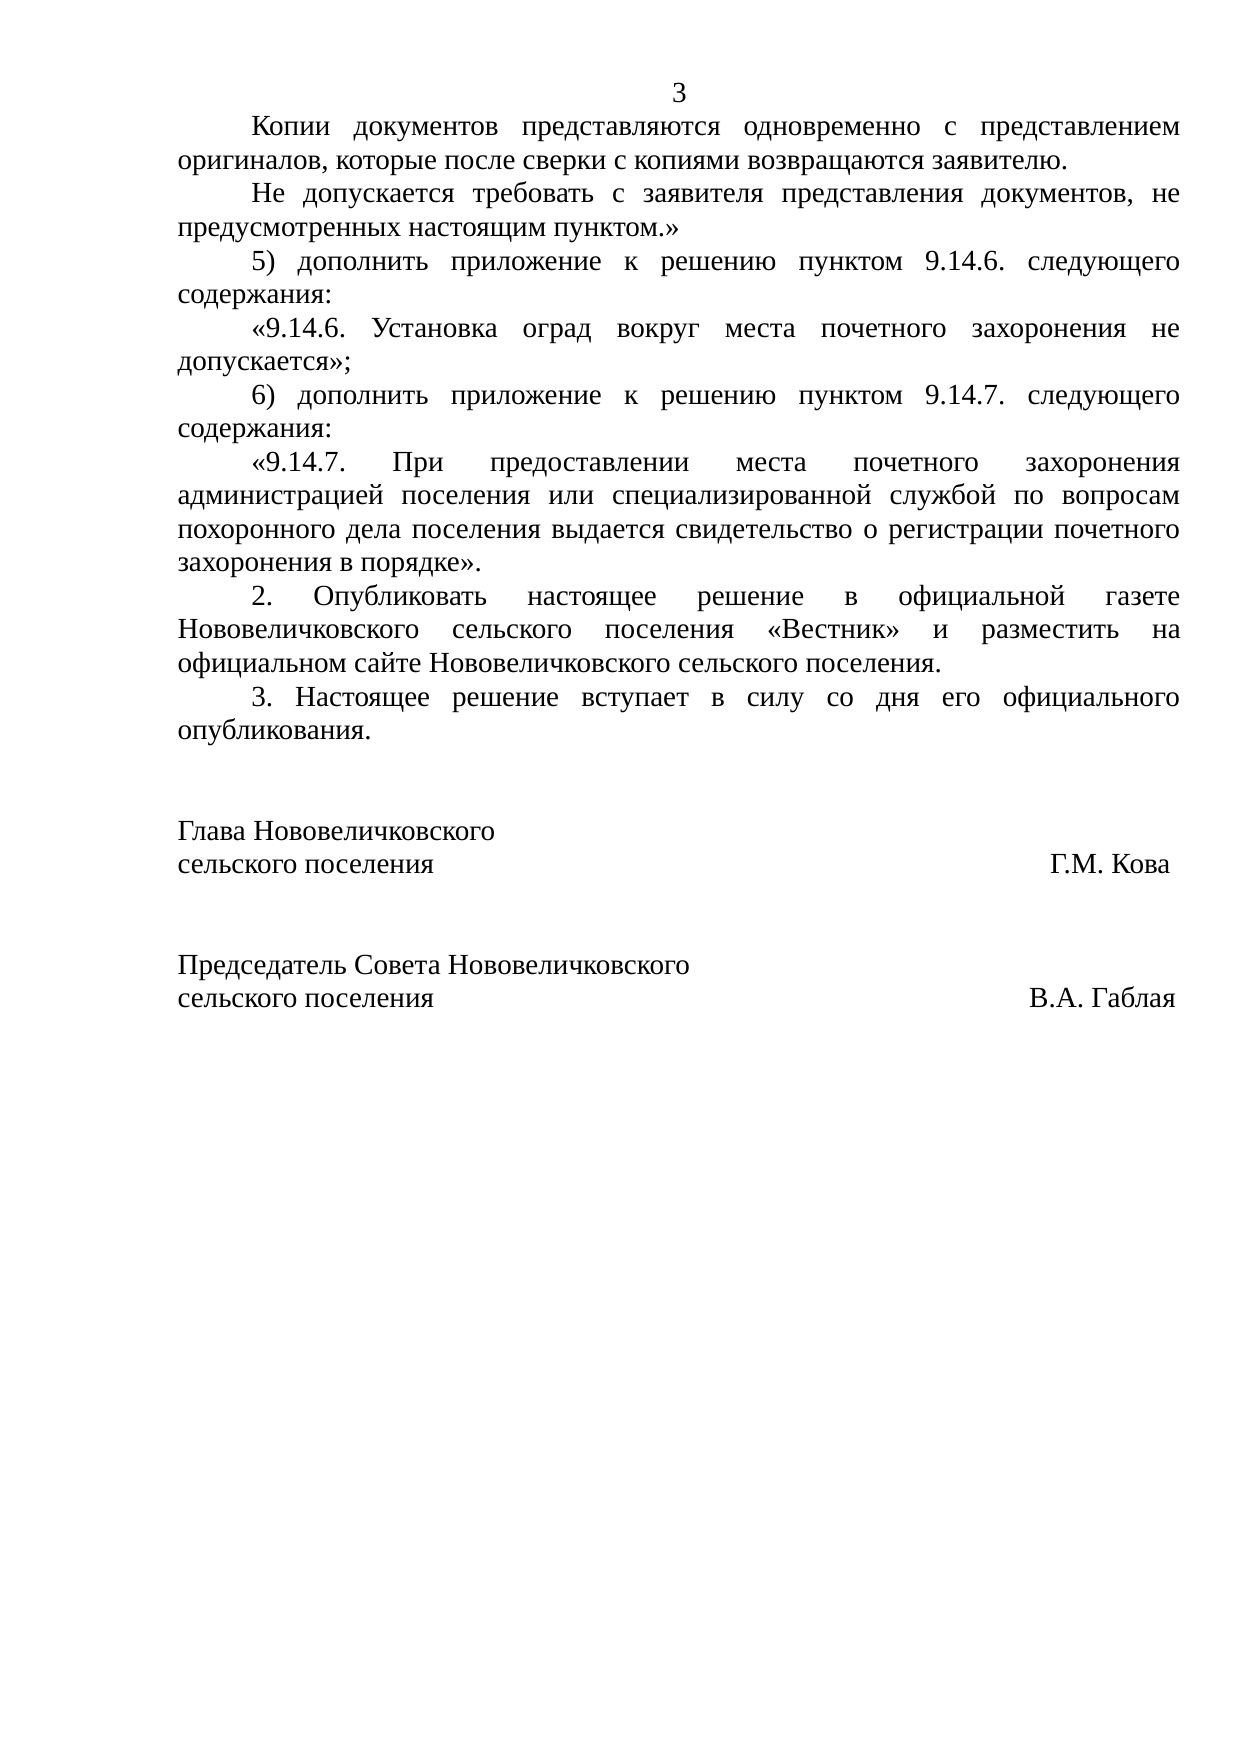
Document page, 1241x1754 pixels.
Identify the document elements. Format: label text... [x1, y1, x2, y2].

text Глава Нововеличковского [177, 813, 1181, 846]
text Копии документов представляются одновременно с представлением оригиналов, которые после сверки с копиями возвращаются заявителю. [177, 108, 1181, 176]
text сельского поселения Г.М. Кова [177, 846, 1181, 880]
text 2. Опубликовать настоящее решение в официальной газете Нововеличковского сельского поселения «Вестник» и разместить на официальном сайте Нововеличковского сельского поселения. [177, 578, 1181, 679]
text «9.14.7. При предоставлении места почетного захоронения администрацией поселения или специализированной службой по вопросам похоронного дела поселения выдается свидетельство о регистрации почетного захоронения в порядке». [177, 444, 1181, 578]
text 6) дополнить приложение к решению пунктом 9.14.7. следующего содержания: [177, 377, 1181, 444]
text Не допускается требовать с заявителя представления документов, не предусмотренных настоящим пунктом.» [177, 176, 1181, 243]
text Председатель Совета Нововеличковского [177, 947, 1181, 981]
text 5) дополнить приложение к решению пунктом 9.14.6. следующего содержания: [177, 243, 1181, 310]
text «9.14.6. Установка оград вокруг места почетного захоронения не допускается»; [177, 310, 1181, 377]
text 3. Настоящее решение вступает в силу со дня его официального опубликования. [177, 679, 1181, 746]
text сельского поселения В.А. Габлая [177, 981, 1181, 1014]
